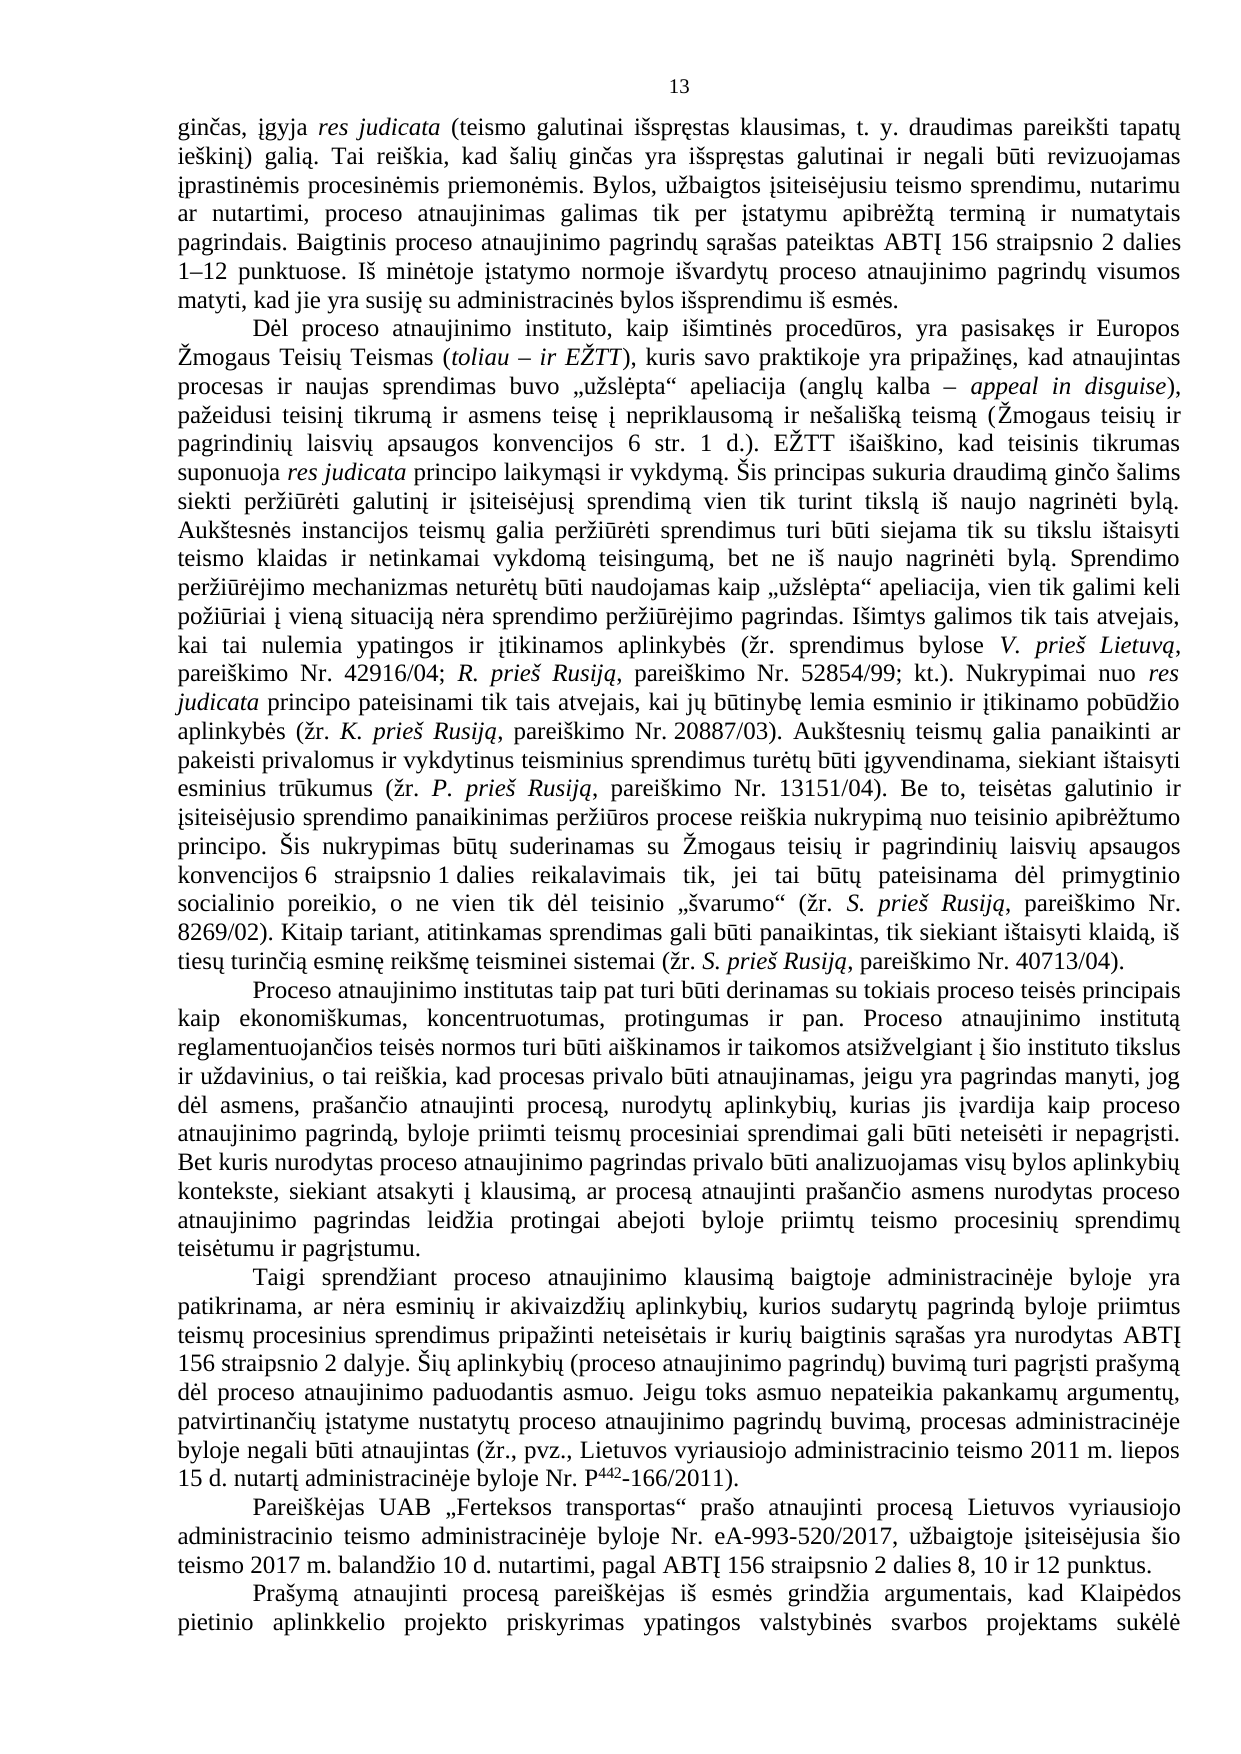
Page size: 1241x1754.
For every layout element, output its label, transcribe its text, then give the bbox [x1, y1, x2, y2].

text ginčas, įgyja res judicata (teismo galutinai išspręstas klausimas, t. y. draudimas pareikšti tapatų ieškinį) galią. Tai reiškia, kad šalių ginčas yra išspręstas galutinai ir negali būti revizuojamas įprastinėmis procesinėmis priemonėmis. Bylos, užbaigtos įsiteisėjusiu teismo sprendimu, nutarimu ar nutartimi, proceso atnaujinimas galimas tik per įstatymu apibrėžtą terminą ir numatytais pagrindais. Baigtinis proceso atnaujinimo pagrindų sąrašas pateiktas ABTĮ 156 straipsnio 2 dalies 1–12 punktuose. Iš minėtoje įstatymo normoje išvardytų proceso atnaujinimo pagrindų visumos matyti, kad jie yra susiję su administracinės bylos išsprendimu iš esmės. [177, 112, 1181, 313]
text Taigi sprendžiant proceso atnaujinimo klausimą baigtoje administracinėje byloje yra patikrinama, ar nėra esminių ir akivaizdžių aplinkybių, kurios sudarytų pagrindą byloje priimtus teismų procesinius sprendimus pripažinti neteisėtais ir kurių baigtinis sąrašas yra nurodytas ABTĮ 156 straipsnio 2 dalyje. Šių aplinkybių (proceso atnaujinimo pagrindų) buvimą turi pagrįsti prašymą dėl proceso atnaujinimo paduodantis asmuo. Jeigu toks asmuo nepateikia pakankamų argumentų, patvirtinančių įstatyme nustatytų proceso atnaujinimo pagrindų buvimą, procesas administracinėje byloje negali būti atnaujintas (žr., pvz., Lietuvos vyriausiojo administracinio teismo 2011 m. liepos 15 d. nutartį administracinėje byloje Nr. P442-166/2011). [177, 1262, 1181, 1492]
text Pareiškėjas UAB „Ferteksos transportas“ prašo atnaujinti procesą Lietuvos vyriausiojo administracinio teismo administracinėje byloje Nr. eA-993-520/2017, užbaigtoje įsiteisėjusia šio teismo 2017 m. balandžio 10 d. nutartimi, pagal ABTĮ 156 straipsnio 2 dalies 8, 10 ir 12 punktus. [177, 1492, 1181, 1578]
text Dėl proceso atnaujinimo instituto, kaip išimtinės procedūros, yra pasisakęs ir Europos Žmogaus Teisių Teismas (toliau – ir EŽTT), kuris savo praktikoje yra pripažinęs, kad atnaujintas procesas ir naujas sprendimas buvo „užslėpta“ apeliacija (anglų kalba – appeal in disguise), pažeidusi teisinį tikrumą ir asmens teisę į nepriklausomą ir nešališką teismą (Žmogaus teisių ir pagrindinių laisvių apsaugos konvencijos 6 str. 1 d.). EŽTT išaiškino, kad teisinis tikrumas suponuoja res judicata principo laikymąsi ir vykdymą. Šis principas sukuria draudimą ginčo šalims siekti peržiūrėti galutinį ir įsiteisėjusį sprendimą vien tik turint tikslą iš naujo nagrinėti bylą. Aukštesnės instancijos teismų galia peržiūrėti sprendimus turi būti siejama tik su tikslu ištaisyti teismo klaidas ir netinkamai vykdomą teisingumą, bet ne iš naujo nagrinėti bylą. Sprendimo peržiūrėjimo mechanizmas neturėtų būti naudojamas kaip „užslėpta“ apeliacija, vien tik galimi keli požiūriai į vieną situaciją nėra sprendimo peržiūrėjimo pagrindas. Išimtys galimos tik tais atvejais, kai tai nulemia ypatingos ir įtikinamos aplinkybės (žr. sprendimus bylose V. prieš Lietuvą, pareiškimo Nr. 42916/04; R. prieš Rusiją, pareiškimo Nr. 52854/99; kt.). Nukrypimai nuo res judicata principo pateisinami tik tais atvejais, kai jų būtinybę lemia esminio ir įtikinamo pobūdžio aplinkybės (žr. K. prieš Rusiją, pareiškimo Nr. 20887/03). Aukštesnių teismų galia panaikinti ar pakeisti privalomus ir vykdytinus teisminius sprendimus turėtų būti įgyvendinama, siekiant ištaisyti esminius trūkumus (žr. P. prieš Rusiją, pareiškimo Nr. 13151/04). Be to, teisėtas galutinio ir įsiteisėjusio sprendimo panaikinimas peržiūros procese reiškia nukrypimą nuo teisinio apibrėžtumo principo. Šis nukrypimas būtų suderinamas su Žmogaus teisių ir pagrindinių laisvių apsaugos konvencijos 6 straipsnio 1 dalies reikalavimais tik, jei tai būtų pateisinama dėl primygtinio socialinio poreikio, o ne vien tik dėl teisinio „švarumo“ (žr. S. prieš Rusiją, pareiškimo Nr. 8269/02). Kitaip tariant, atitinkamas sprendimas gali būti panaikintas, tik siekiant ištaisyti klaidą, iš tiesų turinčią esminę reikšmę teisminei sistemai (žr. S. prieš Rusiją, pareiškimo Nr. 40713/04). [177, 313, 1181, 975]
text Proceso atnaujinimo institutas taip pat turi būti derinamas su tokiais proceso teisės principais kaip ekonomiškumas, koncentruotumas, protingumas ir pan. Proceso atnaujinimo institutą reglamentuojančios teisės normos turi būti aiškinamos ir taikomos atsižvelgiant į šio instituto tikslus ir uždavinius, o tai reiškia, kad procesas privalo būti atnaujinamas, jeigu yra pagrindas manyti, jog dėl asmens, prašančio atnaujinti procesą, nurodytų aplinkybių, kurias jis įvardija kaip proceso atnaujinimo pagrindą, byloje priimti teismų procesiniai sprendimai gali būti neteisėti ir nepagrįsti. Bet kuris nurodytas proceso atnaujinimo pagrindas privalo būti analizuojamas visų bylos aplinkybių kontekste, siekiant atsakyti į klausimą, ar procesą atnaujinti prašančio asmens nurodytas proceso atnaujinimo pagrindas leidžia protingai abejoti byloje priimtų teismo procesinių sprendimų teisėtumu ir pagrįstumu. [177, 975, 1181, 1262]
text Prašymą atnaujinti procesą pareiškėjas iš esmės grindžia argumentais, kad Klaipėdos pietinio aplinkkelio projekto priskyrimas ypatingos valstybinės svarbos projektams sukėlė [177, 1578, 1181, 1636]
